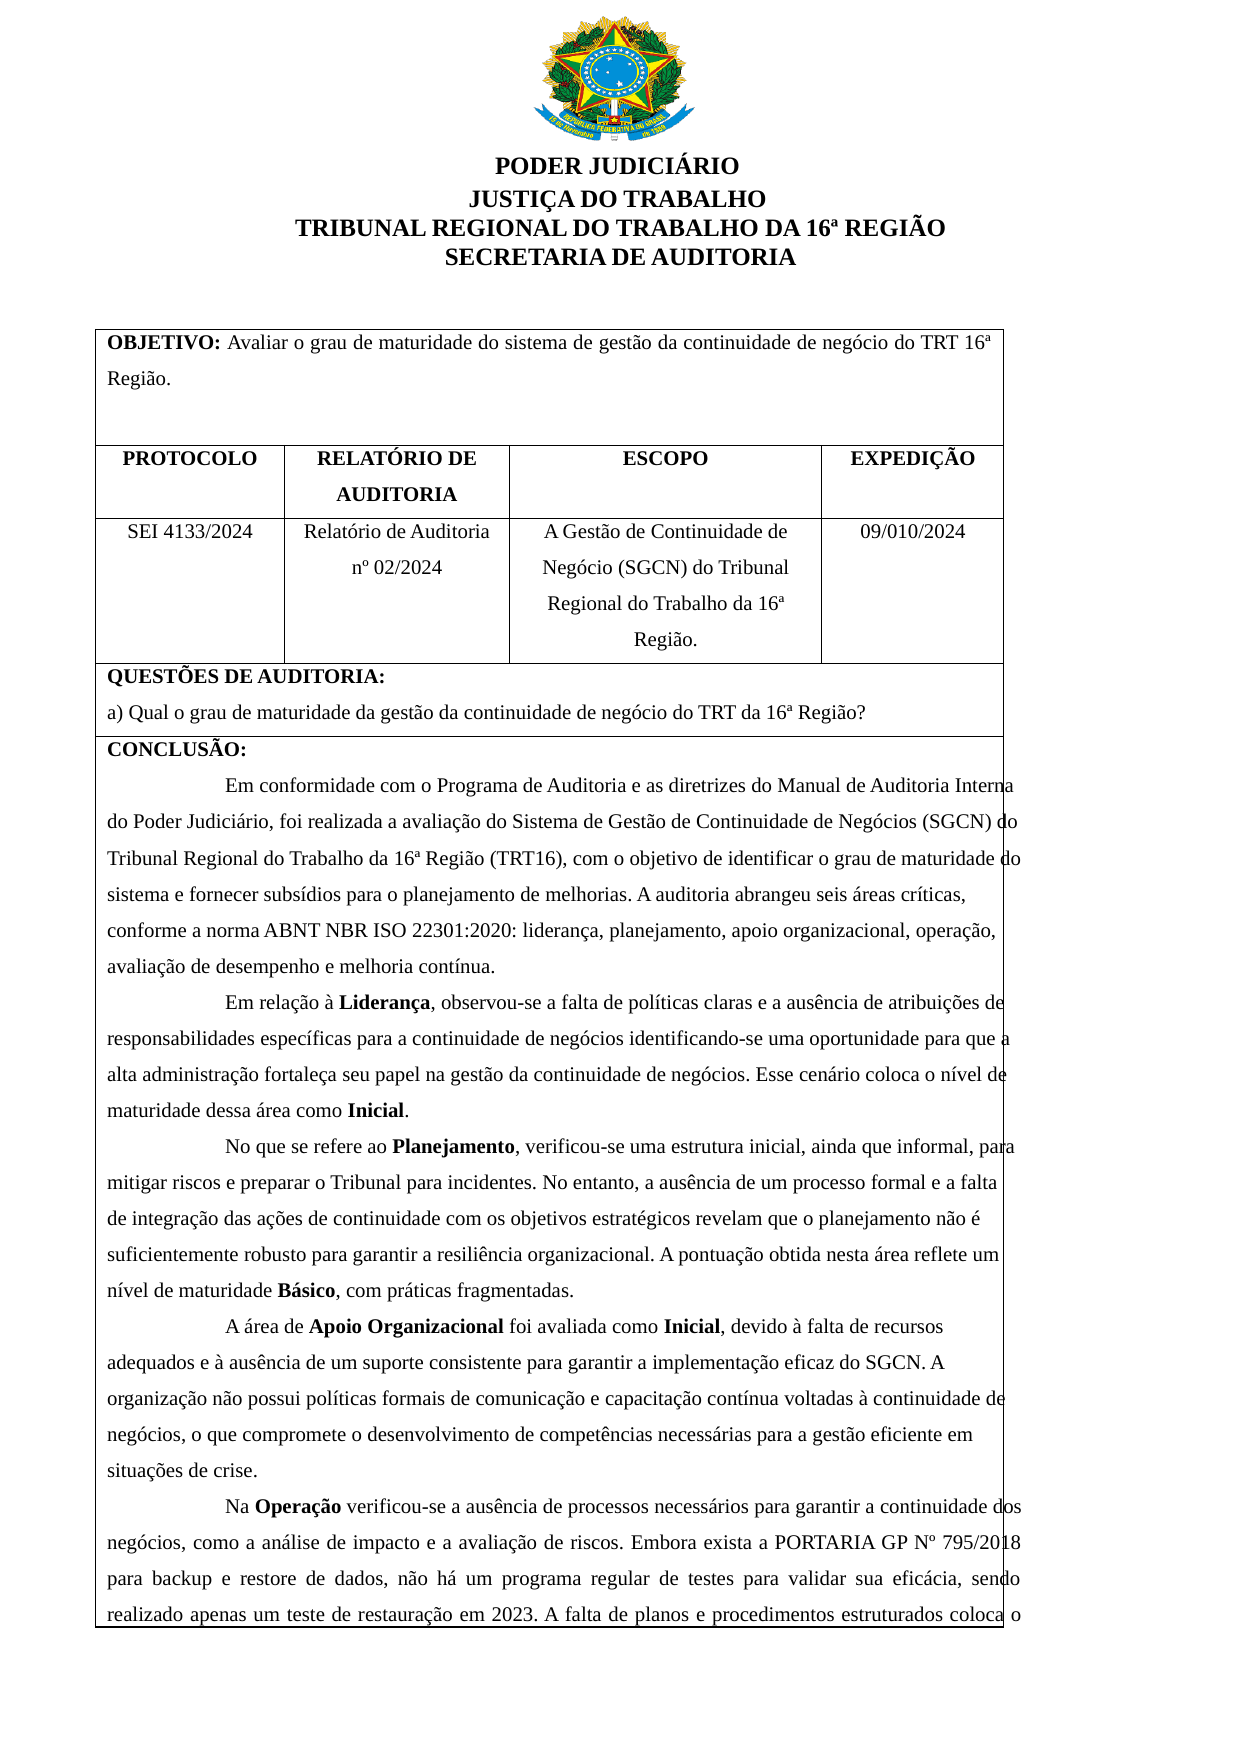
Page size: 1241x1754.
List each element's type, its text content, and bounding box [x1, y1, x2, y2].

table_cell SEI 4133/2024 [96, 519, 284, 663]
table_cell Relatório de Auditoria nº 02/2024 [285, 519, 509, 663]
table_cell CONCLUSÃO: Em conformidade com o Programa de Auditoria e as diretrizes do Manual de Auditoria Interna do Poder Judiciário, foi realizada a avaliação do Sistema de Gestão de Continuidade de Negócios (SGCN) do Tribunal Regional do Trabalho da 16ª Região (TRT16), com o objetivo de identificar o grau de maturidade do sistema e fornecer subsídios para o planejamento de melhorias. A auditoria abrangeu seis áreas críticas, conforme a norma ABNT NBR ISO 22301:2020: liderança, planejamento, apoio organizacional, operação, avaliação de desempenho e melhoria contínua. Em relação à Liderança, observou-se a falta de políticas claras e a ausência de atribuições de responsabilidades específicas para a continuidade de negócios identificando-se uma oportunidade para que a alta administração fortaleça seu papel na gestão da continuidade de negócios. Esse cenário coloca o nível de maturidade dessa área como Inicial. No que se refere ao Planejamento, verificou-se uma estrutura inicial, ainda que informal, para mitigar riscos e preparar o Tribunal para incidentes. No entanto, a ausência de um processo formal e a falta de integração das ações de continuidade com os objetivos estratégicos revelam que o planejamento não é suficientemente robusto para garantir a resiliência organizacional. A pontuação obtida nesta área reflete um nível de maturidade Básico, com práticas fragmentadas. A área de Apoio Organizacional foi avaliada como Inicial, devido à falta de recursos adequados e à ausência de um suporte consistente para garantir a implementação eficaz do SGCN. A organização não possui políticas formais de comunicação e capacitação contínua voltadas à continuidade de negócios, o que compromete o desenvolvimento de competências necessárias para a gestão eficiente em situações de crise. Na Operação verificou-se a ausência de processos necessários para garantir a continuidade dos negócios, como a análise de impacto e a avaliação de riscos. Embora exista a PORTARIA GP Nº 795/2018 para backup e restore de dados, não há um programa regular de testes para validar sua eficácia, sendo realizado apenas um teste de restauração em 2023. A falta de planos e procedimentos estruturados coloca o nível de maturidade da operação em estágio Inicial, comprometendo a capacidade do TRT16 de lidar com disrupções de forma eficaz. Em termos de Avaliação de Desempenho, constatou-se que, devido à ausência de um Sistema de Gestão de Continuidade de Negócios (SGCN) formalmente implementado no TRT16, o monitoramento e a medição do desempenho relacionados à continuidade de negócios não são realizados. A falta de uma sistemática para a análise de resultados e tendências coloca a área em um nível Inicial, comprometendo a capacidade do Tribunal de identificar falhas e realizar os ajustes necessários com base em dados quantitativos e qualitativos. Na área de Melhoria Contínua, também em nível Inicial, a inexistência de um SGCN formal impede a criação de um processo estruturado para avaliar e corrigir não conformidades. As ações corretivas são pontuais e reativas, sem uma cultura de aprimoramento contínuo. Essa ausência de um sistema estruturado dificulta a implementação de melhorias proativas, deixando o Tribunal vulnerável e comprometendo a resiliência de suas atividades críticas. O diagnóstico do nível de maturidade do Sistema de Gestão de Continuidade de Negócios (SGCN) do TRT16 revelou que a instituição se encontra em um estágio Inicial em diversas áreas. A ausência de processos estruturados para a continuidade de negócios expõe o Tribunal a riscos operacionais significativos. Portanto, é recomendável que seja implementado um Sistema de Gerenciamento da Continuidade de Negócio. [96, 737, 1003, 1626]
table_cell RELATÓRIO DE AUDITORIA [285, 446, 509, 518]
picture [530, 15, 696, 147]
table_cell A Gestão de Continuidade de Negócio (SGCN) do Tribunal Regional do Trabalho da 16ª Região. [510, 519, 821, 663]
table_cell QUESTÕES DE AUDITORIA: a) Qual o grau de maturidade da gestão da continuidade de negócio do TRT da 16ª Região? [96, 664, 1003, 736]
table_cell 09/010/2024 [822, 519, 1003, 663]
table_cell OBJETIVO: Avaliar o grau de maturidade do sistema de gestão da continuidade de negócio do TRT 16ª Região. [96, 330, 1003, 445]
table_cell EXPEDIÇÃO [822, 446, 1003, 518]
table_cell ESCOPO [510, 446, 821, 518]
table_cell PROTOCOLO [96, 446, 284, 518]
